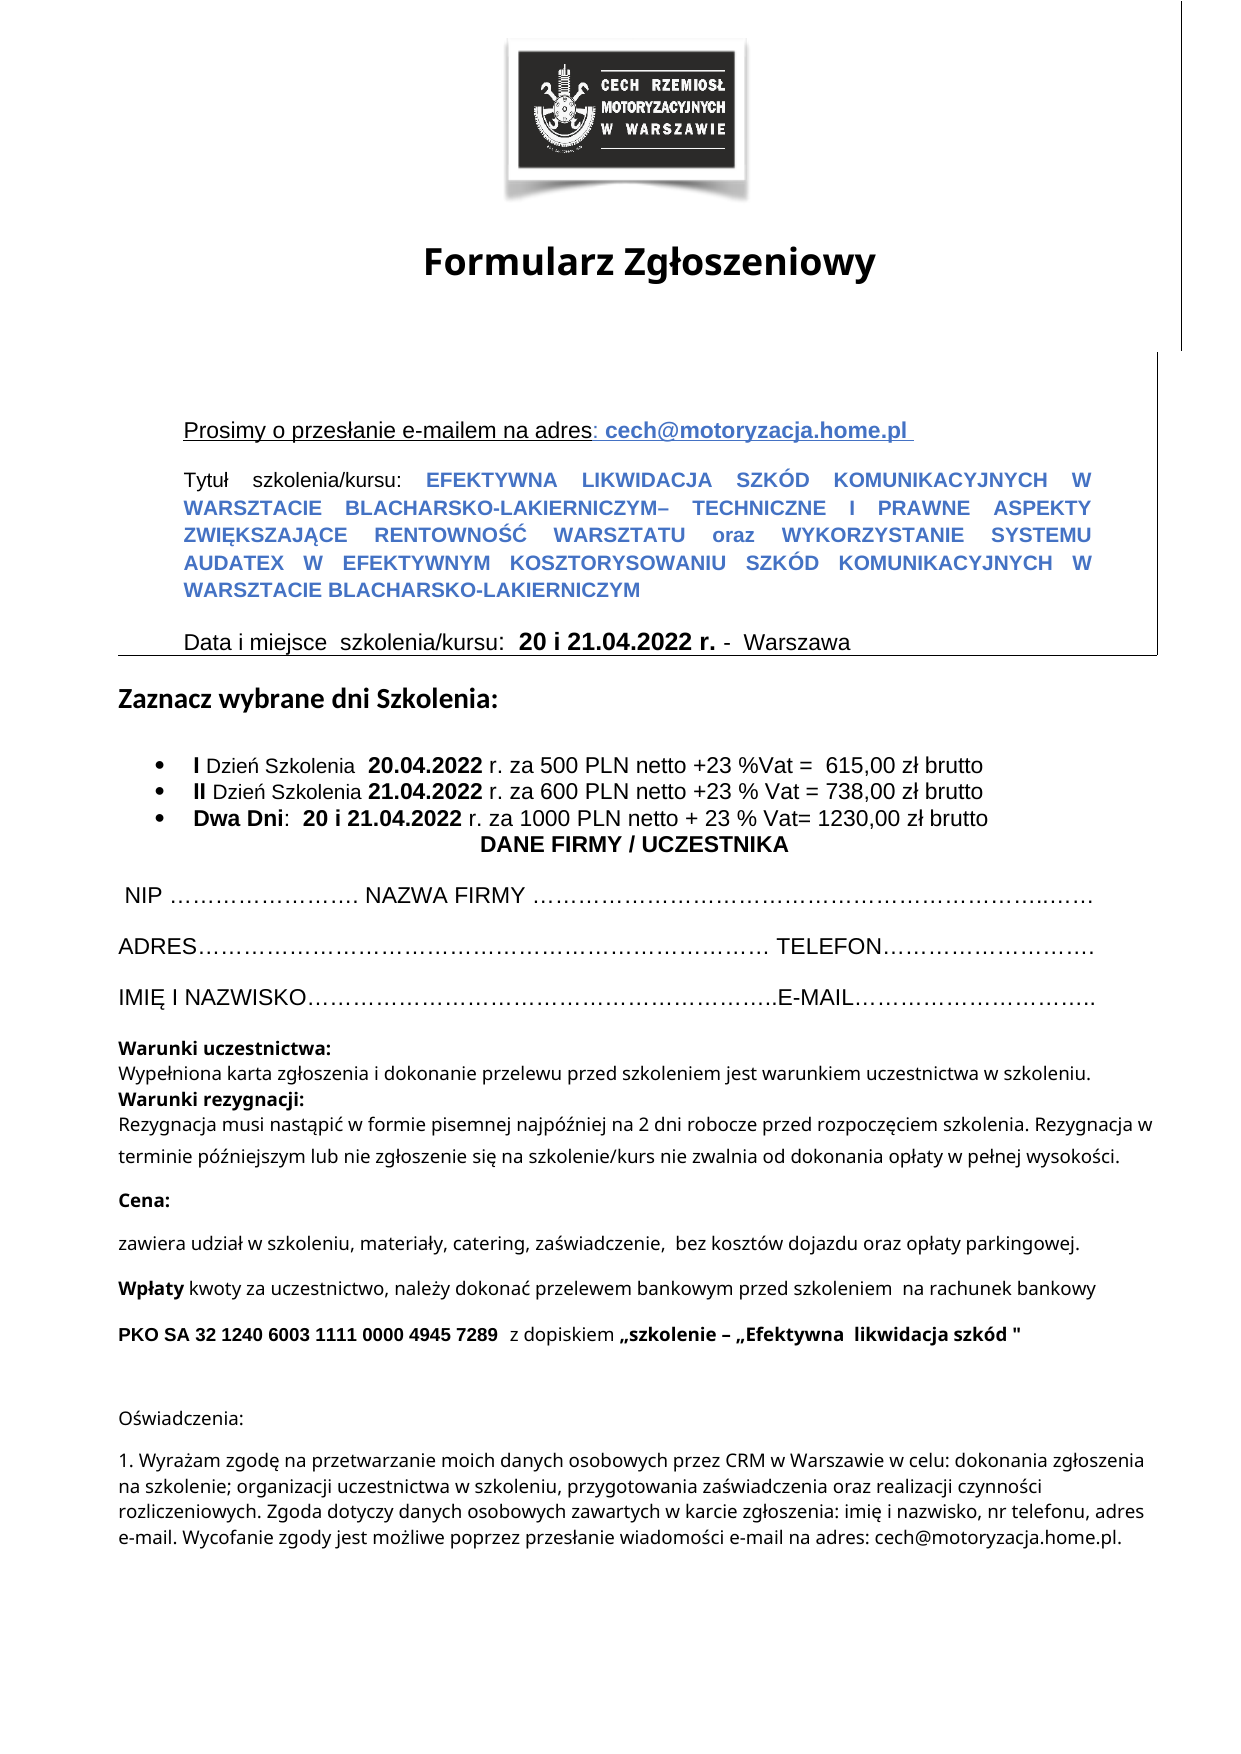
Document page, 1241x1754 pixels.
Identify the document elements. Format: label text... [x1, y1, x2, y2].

text Zaznacz wybrane dni Szkolenia: [118, 681, 1181, 716]
text Formularz Zgłoszeniowy [119, 170, 1180, 351]
list I Dzień Szkolenia 20.04.2022 r. za 500 PLN netto +23 %Vat = 615,00 zł brutto [156, 752, 1181, 778]
list Dwa Dni: 20 i 21.04.2022 r. za 1000 PLN netto + 23 % Vat= 1230,00 zł brutto [156, 804, 1181, 831]
text Cena: [118, 1188, 1157, 1213]
text Wpłaty kwoty za uczestnictwo, należy dokonać przelewem bankowym przed szkoleniem na rachunek bankowy [118, 1272, 1157, 1301]
text NIP ……………………. NAZWA FIRMY …………………………………………………………..…… [118, 882, 1157, 908]
text IMIĘ I NAZWISKO……………………………………………………..E-MAIL………………………….. [118, 984, 1157, 1010]
text DANE FIRMY / UCZESTNIKA [118, 831, 1157, 857]
text Data i miejsce szkolenia/kursu: 20 i 21.04.2022 r. - Warszawa [119, 561, 1156, 655]
text 1. Wyrażam zgodę na przetwarzanie moich danych osobowych przez CRM w Warszawie w celu: dokonania zgłoszenia na szkolenie; organizacji uczestnictwa w szkoleniu, przygotowania zaświadczenia oraz realizacji czynności rozliczeniowych. Zgoda dotyczy danych osobowych zawartych w karcie zgłoszenia: imię i nazwisko, nr telefonu, adres e-mail. Wycofanie zgody jest możliwe poprzez przesłanie wiadomości e-mail na adres: cech@motoryzacja.home.pl. [118, 1448, 1157, 1550]
text Warunki uczestnictwa: Wypełniona karta zgłoszenia i dokonanie przelewu przed szkoleniem jest warunkiem uczestnictwa w szkoleniu. Warunki rezygnacji: Rezygnacja musi nastąpić w formie pisemnej najpóźniej na 2 dni robocze przed rozpoczęciem szkolenia. Rezygnacja w terminie późniejszym lub nie zgłoszenie się na szkolenie/kurs nie zwalnia od dokonania opłaty w pełnej wysokości. [118, 1035, 1157, 1171]
list II Dzień Szkolenia 21.04.2022 r. za 600 PLN netto +23 % Vat = 738,00 zł brutto [156, 778, 1181, 804]
text Oświadczenia: [118, 1405, 1157, 1431]
text Tytuł szkolenia/kursu: EFEKTYWNA LIKWIDACJA SZKÓD KOMUNIKACYJNYCH W WARSZTACIE BLACHARSKO-LAKIERNICZYM– TECHNICZNE I PRAWNE ASPEKTY ZWIĘKSZAJĄCE RENTOWNOŚĆ WARSZTATU oraz WYKORZYSTANIE SYSTEMU AUDATEX W EFEKTYWNYM KOSZTORYSOWANIU SZKÓD KOMUNIKACYJNYCH W WARSZTACIE BLACHARSKO-LAKIERNICZYM [119, 403, 1156, 561]
text Prosimy o przesłanie e-mailem na adres: cech@motoryzacja.home.pl [119, 353, 1156, 403]
text zawiera udział w szkoleniu, materiały, catering, zaświadczenie, bez kosztów dojazdu oraz opłaty parkingowej. [118, 1230, 1157, 1256]
text ADRES………………………………………………………………… TELEFON………………………. [118, 933, 1157, 959]
text PKO SA 32 1240 6003 1111 0000 4945 7289 z dopiskiem „szkolenie – „Efektywna likwidacja szkód " [118, 1318, 1157, 1347]
